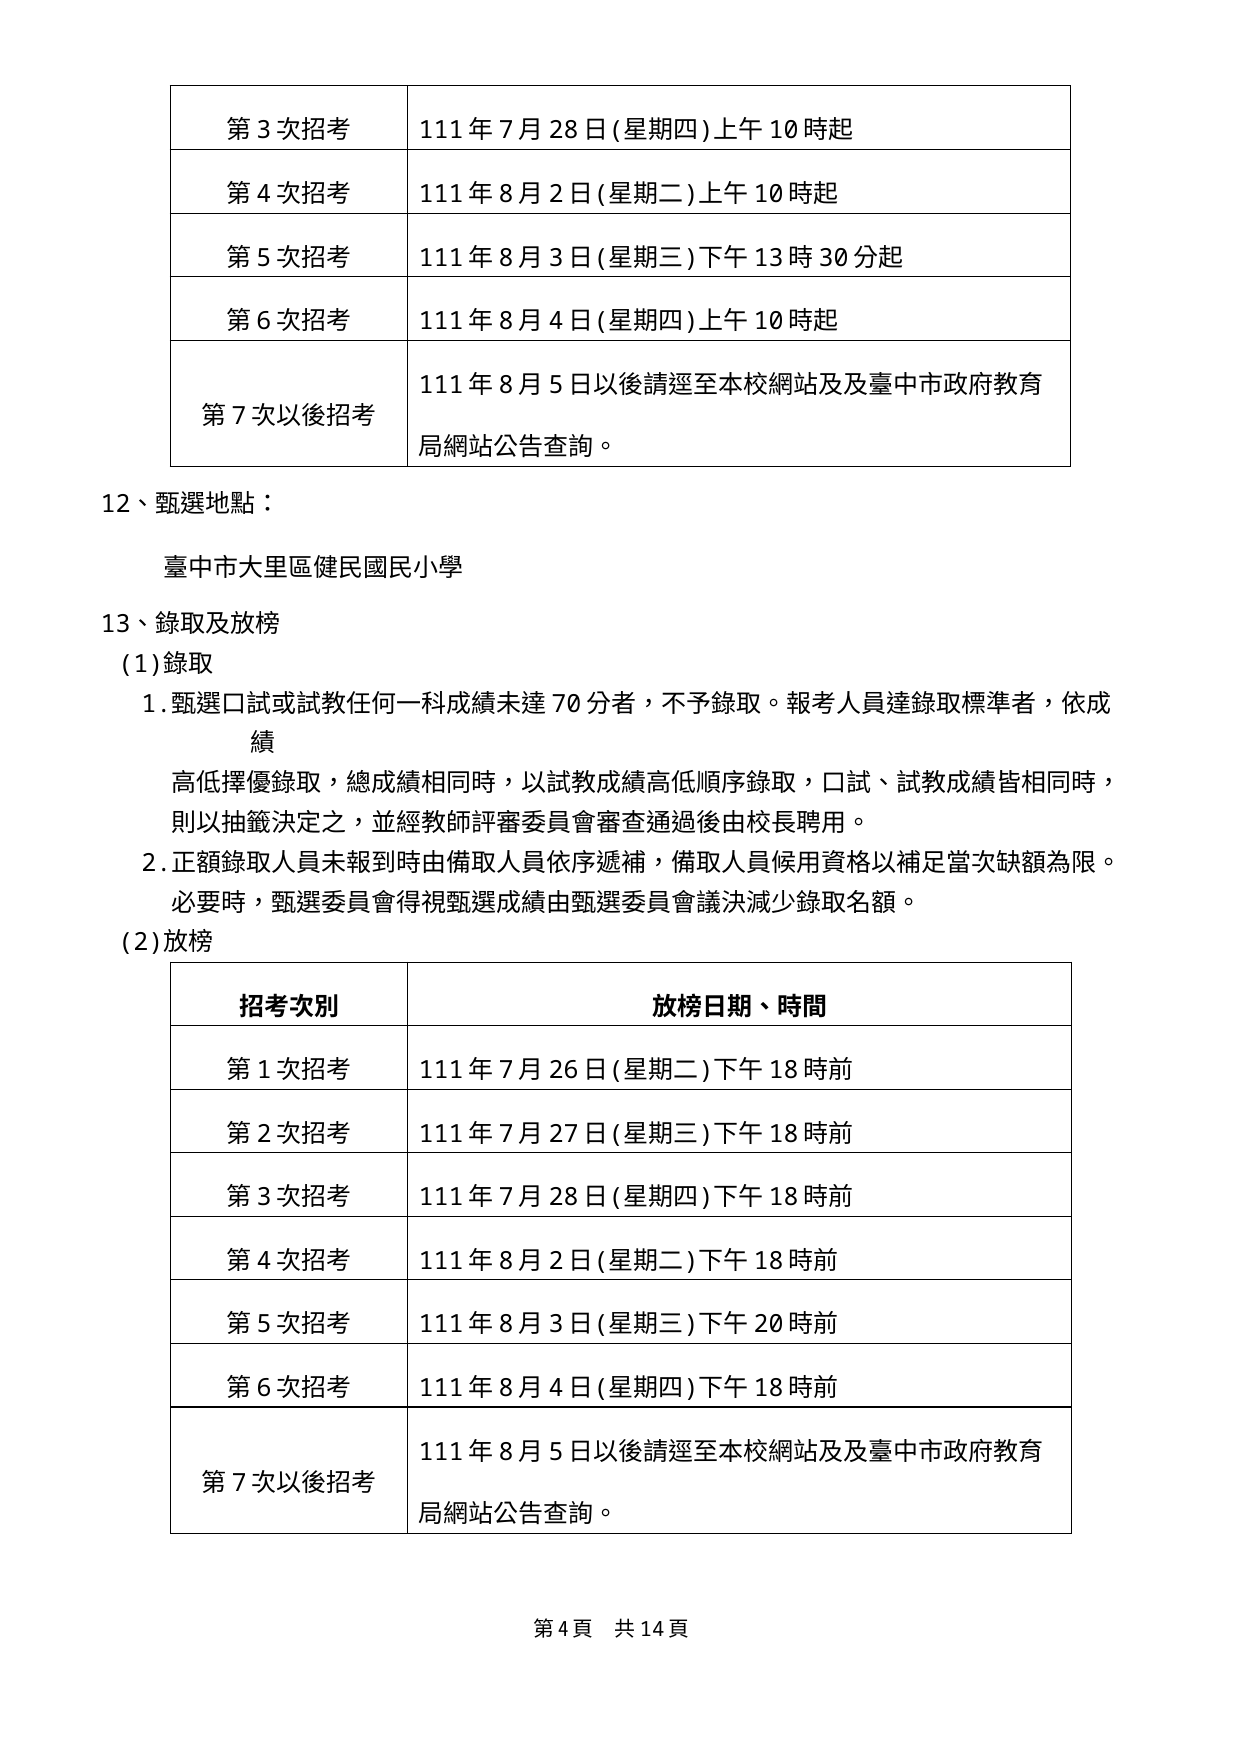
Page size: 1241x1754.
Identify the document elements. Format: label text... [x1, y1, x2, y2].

table_cell 111年8月2日(星期二)上午10時起 [408, 150, 1070, 212]
table_cell 111年7月28日(星期四)下午18時前 [408, 1153, 1071, 1216]
table_cell 第6次招考 [171, 277, 407, 339]
text 臺中市大里區健民國民小學 [163, 524, 1122, 586]
table_cell 111年8月4日(星期四)上午10時起 [408, 277, 1070, 339]
table_cell 111年8月4日(星期四)下午18時前 [408, 1344, 1071, 1406]
list 放榜 [118, 922, 1122, 958]
table_cell 111年7月27日(星期三)下午18時前 [408, 1090, 1071, 1152]
text 必要時，甄選委員會得視甄選成績由甄選委員會議決減少錄取名額。 [171, 882, 1122, 918]
table_cell 第2次招考 [171, 1090, 407, 1152]
text 高低擇優錄取，總成績相同時，以試教成績高低順序錄取，口試、試教成績皆相同時，則以抽籤決定之，並經教師評審委員會審查通過後由校長聘用。 [171, 763, 1122, 839]
table_cell 111年8月5日以後請逕至本校網站及及臺中市政府教育局網站公告查詢。 [408, 341, 1070, 466]
table_cell 第1次招考 [171, 1026, 407, 1089]
list 錄取 [118, 643, 1122, 679]
table_header 招考次別 [171, 963, 407, 1025]
table_cell 111年8月2日(星期二)下午18時前 [408, 1217, 1071, 1279]
table_cell 第7次以後招考 [171, 1408, 407, 1532]
list 甄選地點： [100, 484, 1122, 520]
table_cell 第7次以後招考 [171, 341, 407, 466]
table_cell 111年8月3日(星期三)下午13時30分起 [408, 214, 1070, 276]
table_cell 第3次招考 [171, 86, 407, 149]
table_cell 第4次招考 [171, 150, 407, 212]
table_header 放榜日期、時間 [408, 963, 1071, 1025]
table_cell 111年7月28日(星期四)上午10時起 [408, 86, 1070, 149]
table_cell 第5次招考 [171, 214, 407, 276]
table_cell 111年8月3日(星期三)下午20時前 [408, 1280, 1071, 1343]
list 甄選口試或試教任何一科成績未達70分者，不予錄取。報考人員達錄取標準者，依成績 [171, 683, 1122, 759]
table_cell 第5次招考 [171, 1280, 407, 1343]
table_cell 第4次招考 [171, 1217, 407, 1279]
table_cell 111年7月26日(星期二)下午18時前 [408, 1026, 1071, 1089]
table_cell 第3次招考 [171, 1153, 407, 1216]
table_cell 第6次招考 [171, 1344, 407, 1406]
list 正額錄取人員未報到時由備取人員依序遞補，備取人員候用資格以補足當次缺額為限。 [171, 842, 1122, 878]
list 錄取及放榜 [100, 603, 1122, 640]
table_cell 111年8月5日以後請逕至本校網站及及臺中市政府教育局網站公告查詢。 [408, 1408, 1071, 1532]
